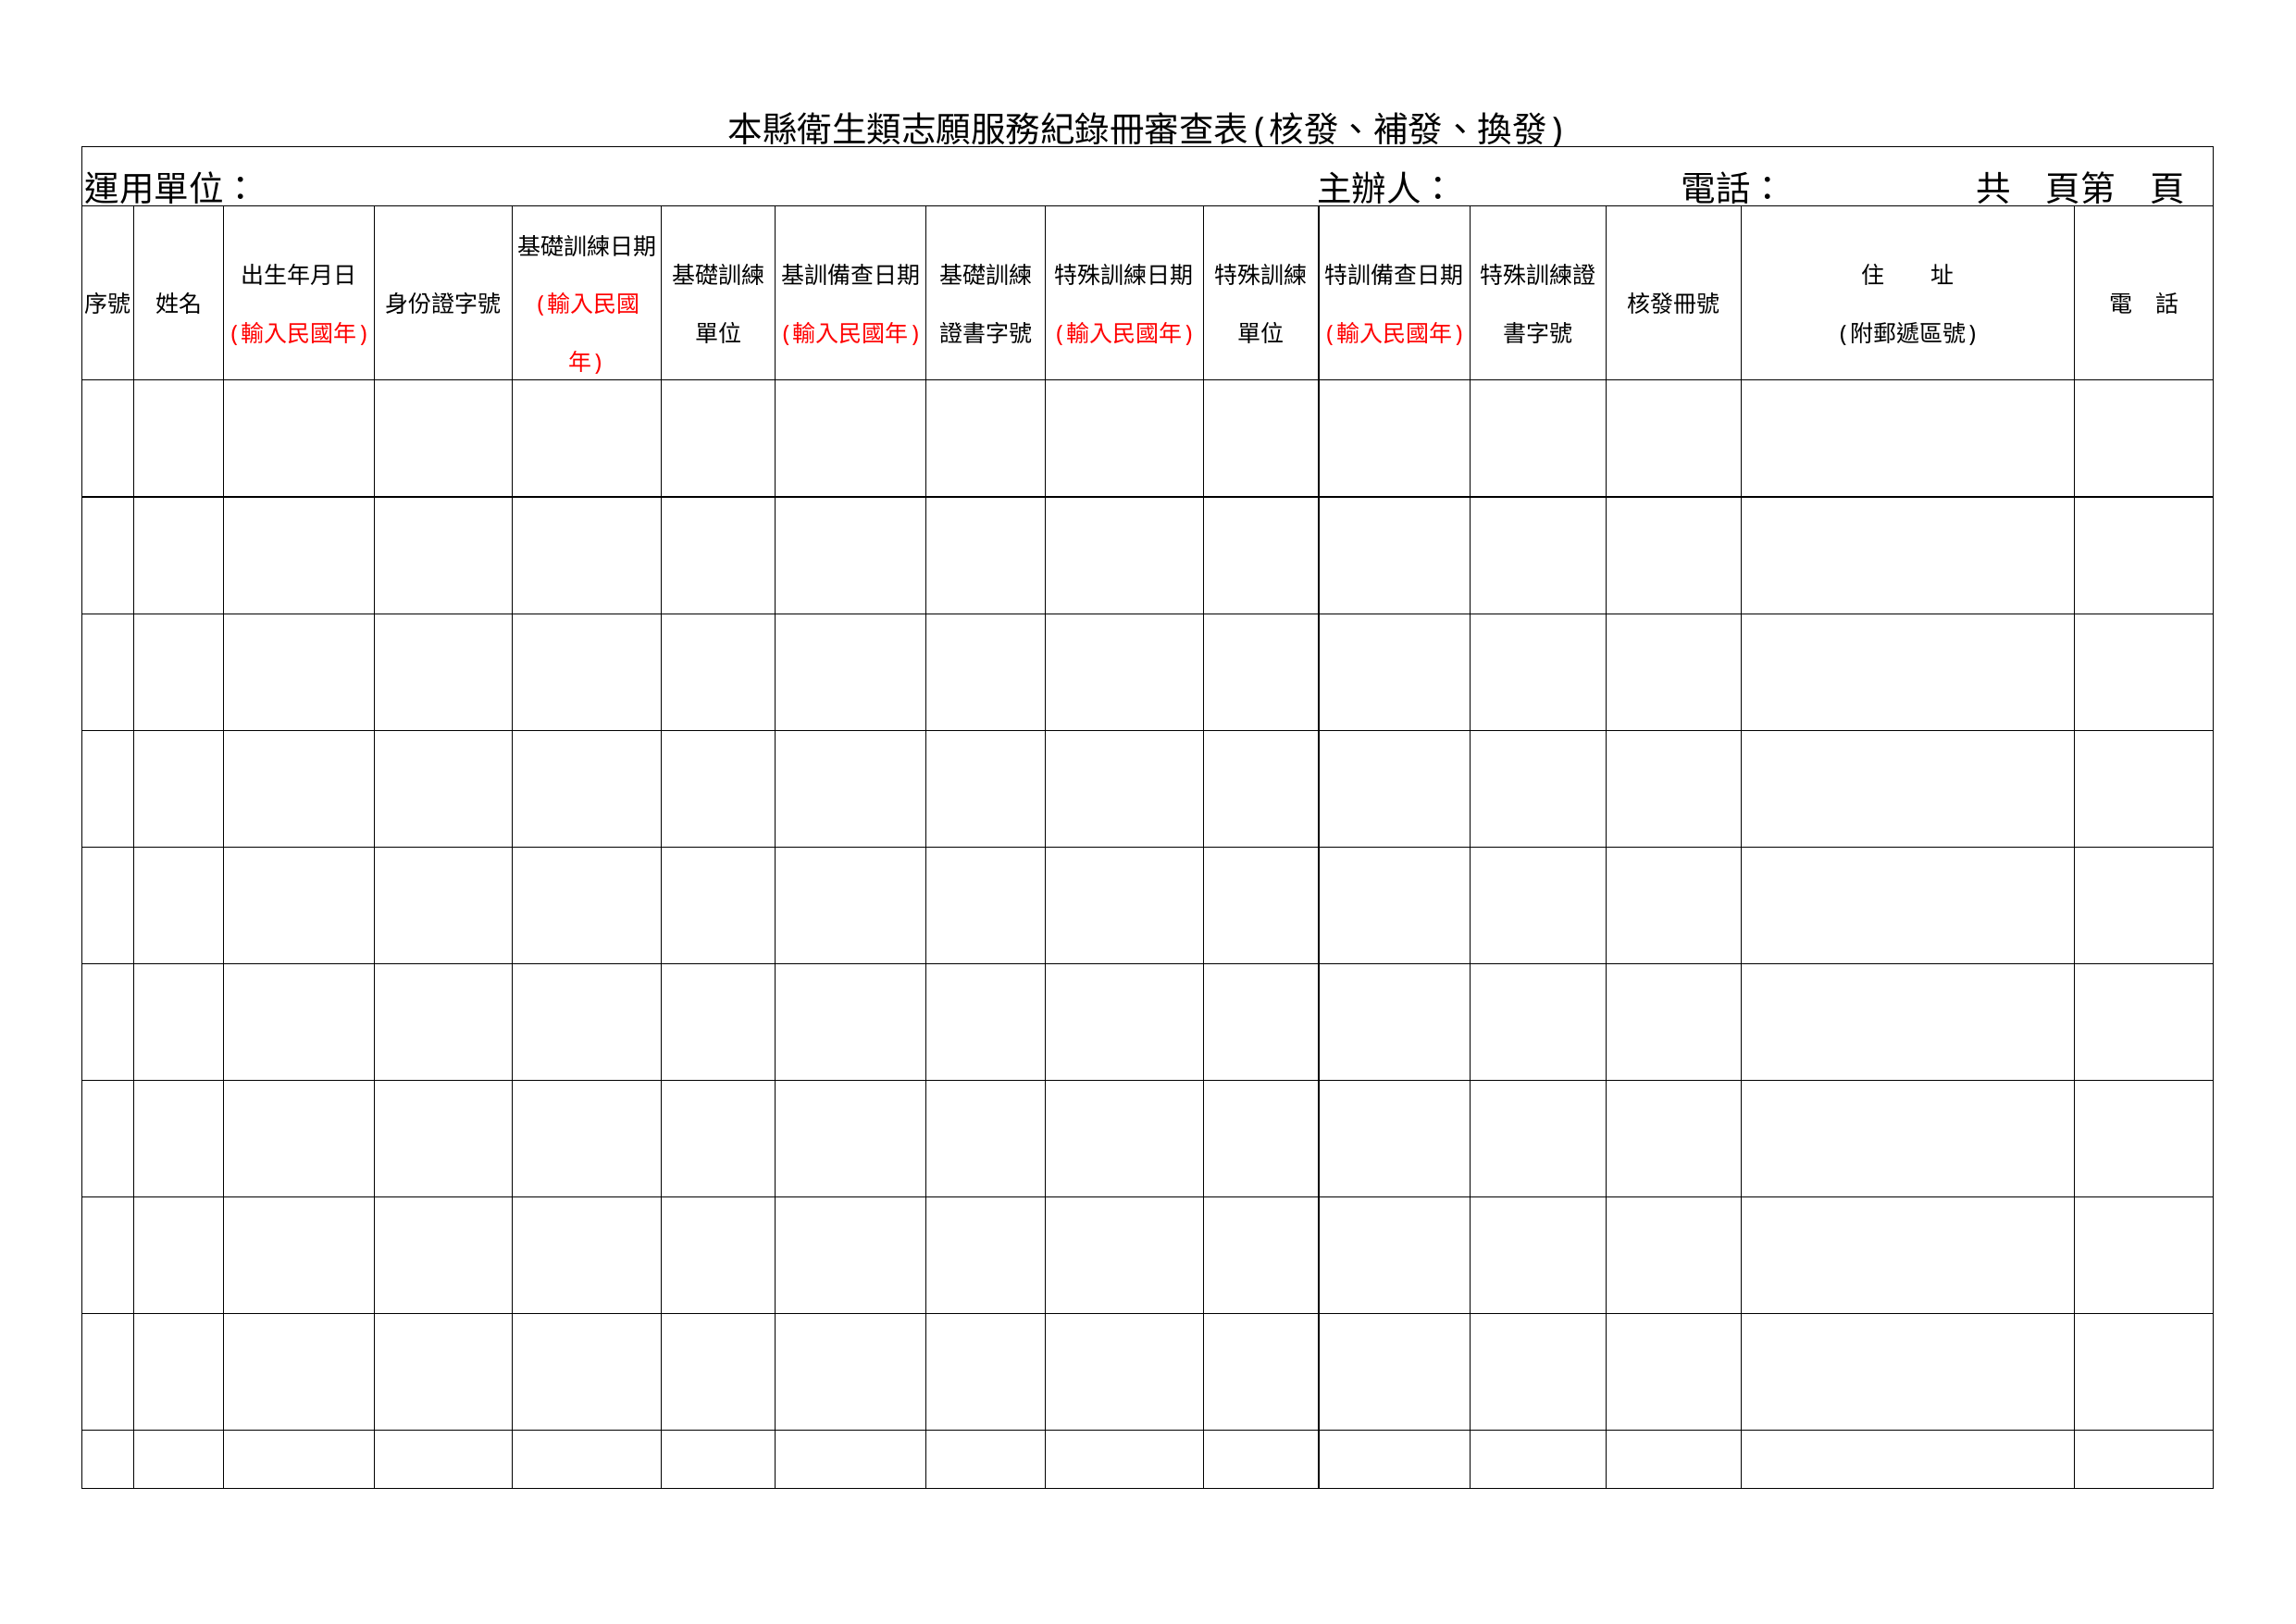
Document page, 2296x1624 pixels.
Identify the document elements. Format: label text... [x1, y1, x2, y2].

table_cell 身份證字號 [375, 206, 512, 379]
table_cell [513, 1081, 661, 1196]
table_cell [513, 1314, 661, 1430]
table_cell [1046, 1314, 1203, 1430]
table_cell [224, 498, 374, 613]
table_cell 特殊訓練單位 [1204, 206, 1318, 379]
table_cell [2075, 848, 2213, 963]
table_cell [1607, 614, 1741, 729]
table_cell [2075, 498, 2213, 613]
table_cell [1046, 1081, 1203, 1196]
table_cell [662, 614, 775, 729]
table_cell [134, 614, 223, 729]
table_cell [1320, 731, 1470, 846]
table_cell [1320, 964, 1470, 1080]
table_cell [513, 964, 661, 1080]
table_cell [375, 1314, 512, 1430]
table_cell [513, 1197, 661, 1313]
table_cell [776, 1314, 925, 1430]
table_cell [1742, 498, 2074, 613]
table_cell [134, 380, 223, 496]
table_cell [375, 731, 512, 846]
table_cell [2075, 1197, 2213, 1313]
table_cell [1046, 1197, 1203, 1313]
table_cell [513, 731, 661, 846]
table_cell [662, 380, 775, 496]
table_cell [926, 1081, 1045, 1196]
table_cell [375, 848, 512, 963]
table_cell [1742, 731, 2074, 846]
table_cell [82, 964, 133, 1080]
table_cell [1742, 848, 2074, 963]
table_cell [513, 848, 661, 963]
table_cell [1742, 1081, 2074, 1196]
table_cell [1471, 848, 1606, 963]
table_cell [1204, 964, 1318, 1080]
table_cell 電 話 [2075, 206, 2213, 379]
table_cell [926, 848, 1045, 963]
table_cell [1471, 731, 1606, 846]
table_cell [1046, 614, 1203, 729]
table_cell [1204, 848, 1318, 963]
table_cell [134, 498, 223, 613]
table_cell [1046, 731, 1203, 846]
table_cell [1320, 380, 1470, 496]
table_cell [1607, 1081, 1741, 1196]
table_cell [1471, 1314, 1606, 1430]
table_header 運用單位： 主辦人： 電話： 共 頁第 頁 [82, 147, 2213, 205]
table_cell [1320, 1314, 1470, 1430]
table_cell [513, 380, 661, 496]
table_cell [926, 380, 1045, 496]
table_cell [1607, 731, 1741, 846]
table_cell [776, 614, 925, 729]
table_cell [926, 1431, 1045, 1488]
table_cell [662, 1081, 775, 1196]
table_cell [513, 1431, 661, 1488]
table_cell [926, 731, 1045, 846]
table_cell [224, 848, 374, 963]
table_cell 住 址 (附郵遞區號) [1742, 206, 2074, 379]
table_cell [134, 1314, 223, 1430]
table_cell [134, 1081, 223, 1196]
table_cell [1607, 848, 1741, 963]
table_cell [82, 1314, 133, 1430]
text 本縣衛生類志願服務紀錄冊審查表(核發、補發、換發) [82, 89, 2214, 146]
table_cell [776, 964, 925, 1080]
table_cell [1607, 498, 1741, 613]
table_cell 特訓備查日期 (輸入民國年) [1320, 206, 1470, 379]
table_cell [82, 1081, 133, 1196]
table_cell [776, 380, 925, 496]
table_cell [1471, 614, 1606, 729]
table_cell [776, 498, 925, 613]
table_cell [2075, 614, 2213, 729]
table_cell [1320, 614, 1470, 729]
table_cell [1471, 1081, 1606, 1196]
table_cell [134, 731, 223, 846]
table_cell [82, 1431, 133, 1488]
table_cell [2075, 380, 2213, 496]
table_cell [1607, 1314, 1741, 1430]
table_cell [375, 380, 512, 496]
table_cell 基訓備查日期 (輸入民國年) [776, 206, 925, 379]
table_cell [662, 1431, 775, 1488]
table_cell [375, 498, 512, 613]
table_cell [662, 1197, 775, 1313]
table_cell 核發冊號 [1607, 206, 1741, 379]
table_cell [662, 848, 775, 963]
table_cell [1204, 1431, 1318, 1488]
table_cell [1471, 1197, 1606, 1313]
table_cell 基礎訓練日期(輸入民國年) [513, 206, 661, 379]
table_cell [224, 964, 374, 1080]
table_cell [224, 1197, 374, 1313]
table_cell [662, 731, 775, 846]
table_cell [1742, 380, 2074, 496]
table_cell [134, 1431, 223, 1488]
table_cell [662, 498, 775, 613]
table_cell [1204, 731, 1318, 846]
table_cell 基礎訓練單位 [662, 206, 775, 379]
table_cell [1742, 964, 2074, 1080]
table_cell [82, 731, 133, 846]
table_cell [2075, 1081, 2213, 1196]
table_cell [1046, 848, 1203, 963]
table_cell [1320, 1431, 1470, 1488]
table_cell [1607, 380, 1741, 496]
table_cell [82, 848, 133, 963]
table_cell [375, 1197, 512, 1313]
table_cell [1742, 1431, 2074, 1488]
table_cell [1607, 1197, 1741, 1313]
table_cell [1471, 1431, 1606, 1488]
table_cell [375, 964, 512, 1080]
table_cell [2075, 1314, 2213, 1430]
table_cell [513, 498, 661, 613]
table_cell [134, 964, 223, 1080]
table_cell [375, 614, 512, 729]
table_cell [2075, 731, 2213, 846]
table_cell [1204, 1197, 1318, 1313]
table_cell [776, 1197, 925, 1313]
table_cell [1742, 614, 2074, 729]
table_cell [82, 1197, 133, 1313]
table_cell [224, 1081, 374, 1196]
table_cell [224, 1431, 374, 1488]
table_cell [1046, 498, 1203, 613]
table_cell [1046, 380, 1203, 496]
table_cell [1204, 614, 1318, 729]
table_cell 特殊訓練證書字號 [1471, 206, 1606, 379]
table_cell [224, 731, 374, 846]
table_cell [224, 614, 374, 729]
table_cell 出生年月日(輸入民國年) [224, 206, 374, 379]
table_cell [1742, 1197, 2074, 1313]
table_cell [776, 1431, 925, 1488]
table_cell [82, 380, 133, 496]
table_cell 特殊訓練日期 (輸入民國年) [1046, 206, 1203, 379]
table_cell [926, 614, 1045, 729]
table_cell [926, 498, 1045, 613]
table_cell [375, 1081, 512, 1196]
table_cell [1204, 498, 1318, 613]
table_cell [776, 731, 925, 846]
table_cell [1607, 964, 1741, 1080]
table_cell [1471, 498, 1606, 613]
table_cell [1204, 1314, 1318, 1430]
table_cell [1046, 1431, 1203, 1488]
table_cell [1471, 380, 1606, 496]
table_cell [224, 1314, 374, 1430]
table_cell [776, 1081, 925, 1196]
table_cell 姓名 [134, 206, 223, 379]
table_cell [926, 1197, 1045, 1313]
table_cell [1320, 848, 1470, 963]
table_cell [1320, 1081, 1470, 1196]
table_cell [1204, 1081, 1318, 1196]
table_cell [134, 848, 223, 963]
table_cell [2075, 964, 2213, 1080]
table_cell [224, 380, 374, 496]
table_cell [1046, 964, 1203, 1080]
table_cell [1320, 498, 1470, 613]
table_cell [82, 614, 133, 729]
table_cell [1204, 380, 1318, 496]
table_cell [926, 964, 1045, 1080]
table_cell [662, 1314, 775, 1430]
table_cell [1471, 964, 1606, 1080]
table_cell [926, 1314, 1045, 1430]
table_cell [2075, 1431, 2213, 1488]
table_cell 序號 [82, 206, 133, 379]
table_cell [1742, 1314, 2074, 1430]
table_cell [513, 614, 661, 729]
table_cell [662, 964, 775, 1080]
table_cell 基礎訓練證書字號 [926, 206, 1045, 379]
table_cell [375, 1431, 512, 1488]
table_cell [82, 498, 133, 613]
table_cell [776, 848, 925, 963]
table_cell [1320, 1197, 1470, 1313]
table_cell [1607, 1431, 1741, 1488]
table_cell [134, 1197, 223, 1313]
